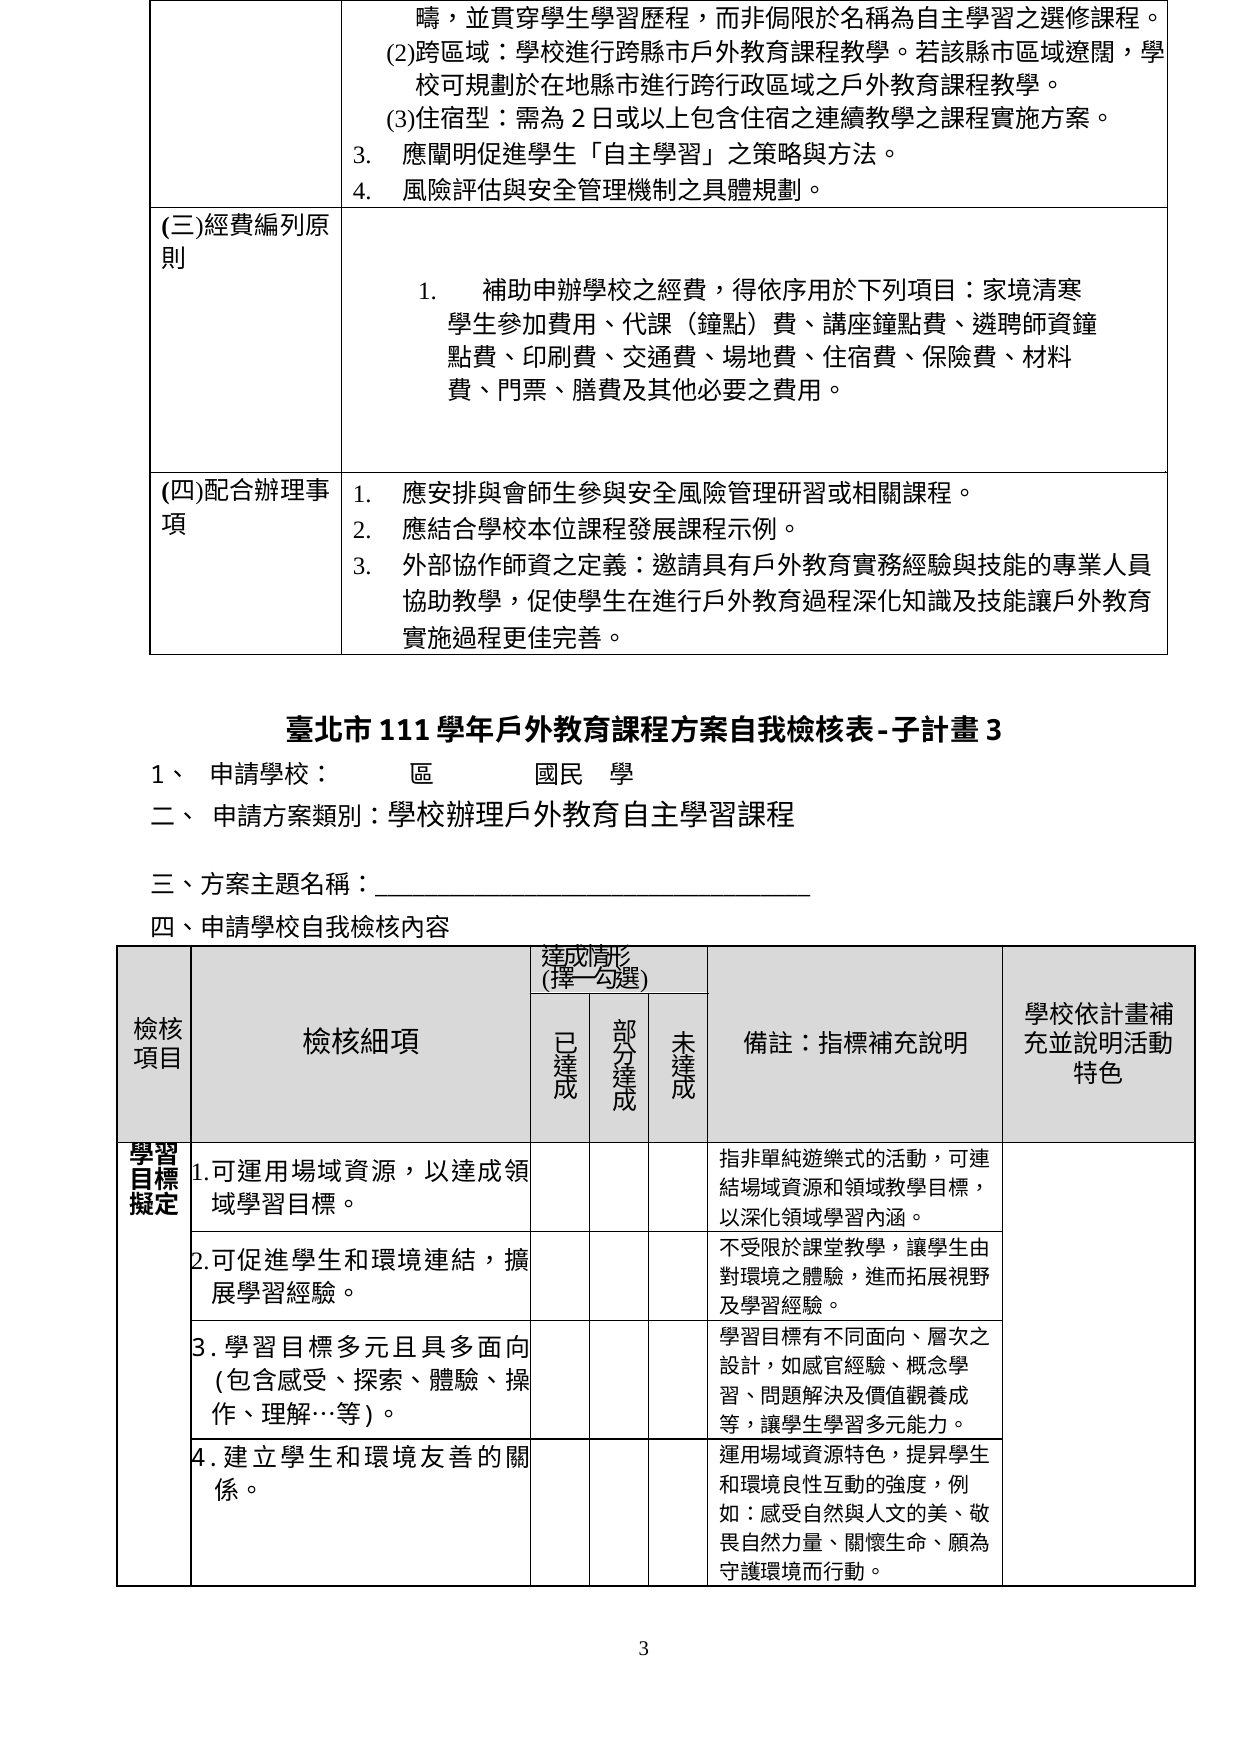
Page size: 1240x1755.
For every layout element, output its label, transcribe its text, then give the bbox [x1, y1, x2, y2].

table_header 檢核細項 [192, 947, 530, 1142]
table_cell [151, 1, 341, 207]
list 申請學校： 區 國民 學 [150, 750, 1137, 791]
table_cell [531, 1232, 589, 1320]
table_cell 3.學習目標多元且具多面向(包含感受、探索、體驗、操作、理解…等)。 [192, 1321, 530, 1438]
text 四、申請學校自我檢核內容 [150, 903, 1137, 944]
table_cell 學習目標有不同面向、層次之設計，如感官經驗、概念學習、問題解決及價值觀養成等，讓學生學習多元能力。 [708, 1321, 1002, 1438]
table_cell [531, 1321, 589, 1438]
table_cell 4.建立學生和環境友善的關係。 [192, 1440, 530, 1585]
table_cell [649, 1143, 707, 1231]
text 臺北市111學年戶外教育課程方案自我檢核表-子計畫3 [150, 702, 1137, 750]
table_cell [342, 208, 353, 472]
table_cell [649, 1232, 707, 1320]
table_cell [590, 1321, 648, 1438]
table_cell 1.可運用場域資源，以達成領域學習目標。 [192, 1143, 530, 1231]
table_cell (三)經費編列原則 [151, 208, 341, 472]
table_cell 運用場域資源特色，提昇學生和環境良性互動的強度，例如：感受自然與人文的美、敬畏自然力量、關懷生命、願為守護環境而行動。 [708, 1440, 1002, 1585]
table_cell [649, 1440, 707, 1585]
table_cell 不受限於課堂教學，讓學生由對環境之體驗，進而拓展視野及學習經驗。 [708, 1232, 1002, 1320]
table_cell (四)配合辦理事項 [151, 473, 341, 654]
table_header 備註：指標補充說明 [708, 947, 1002, 1142]
table_header 檢核項目 [118, 947, 190, 1142]
table_cell 未達成 [649, 994, 707, 1142]
table_cell [590, 1143, 648, 1231]
table_cell 2.可促進學生和環境連結，擴展學習經驗。 [192, 1232, 530, 1320]
table_cell 部分達成 [590, 994, 648, 1142]
text 三、方案主題名稱：___________________________________ [150, 855, 1137, 903]
table_cell [590, 1232, 648, 1320]
table_cell 指非單純遊樂式的活動，可連結場域資源和領域教學目標，以深化領域學習內涵。 [708, 1143, 1002, 1231]
table_cell 疇，並貫穿學生學習歷程，而非侷限於名稱為自主學習之選修課程。 跨區域：學校進行跨縣市戶外教育課程教學。若該縣市區域遼闊，學校可規劃於在地縣市進行跨行政區域之戶外教育課程教學。 住宿型：需為2日或以上包含住宿之連續教學之課程實施方案。 應闡明促進學生「自主學習」之策略與方法。 風險評估與安全管理機制之具體規劃。 [342, 1, 1167, 207]
table_cell [1003, 1143, 1194, 1585]
table_cell [531, 1440, 589, 1585]
table_cell 應安排與會師生參與安全風險管理研習或相關課程。 應結合學校本位課程發展課程示例。 外部協作師資之定義：邀請具有戶外教育實務經驗與技能的專業人員協助教學，促使學生在進行戶外教育過程深化知識及技能讓戶外教育實施過程更佳完善。 [342, 473, 1167, 654]
table_cell 學習目標 擬定 [118, 1143, 190, 1585]
table_cell 補助申辦學校之經費，得依序用於下列項目：家境清寒學生參加費用、代課（鐘點）費、講座鐘點費、遴聘師資鐘點費、印刷費、交通費、場地費、住宿費、保險費、材料費、門票、膳費及其他必要之費用。 [354, 209, 1165, 471]
table_cell 已達成 [531, 994, 589, 1142]
table_cell [649, 1321, 707, 1438]
table_header 學校依計畫補充並說明活動特色 [1003, 947, 1194, 1142]
table_cell [531, 1143, 589, 1231]
table_header 達成情形 (擇一勾選) [531, 947, 707, 992]
text 二、 申請方案類別：學校辦理戶外教育自主學習課程 [150, 791, 1137, 834]
table_cell [590, 1440, 648, 1585]
